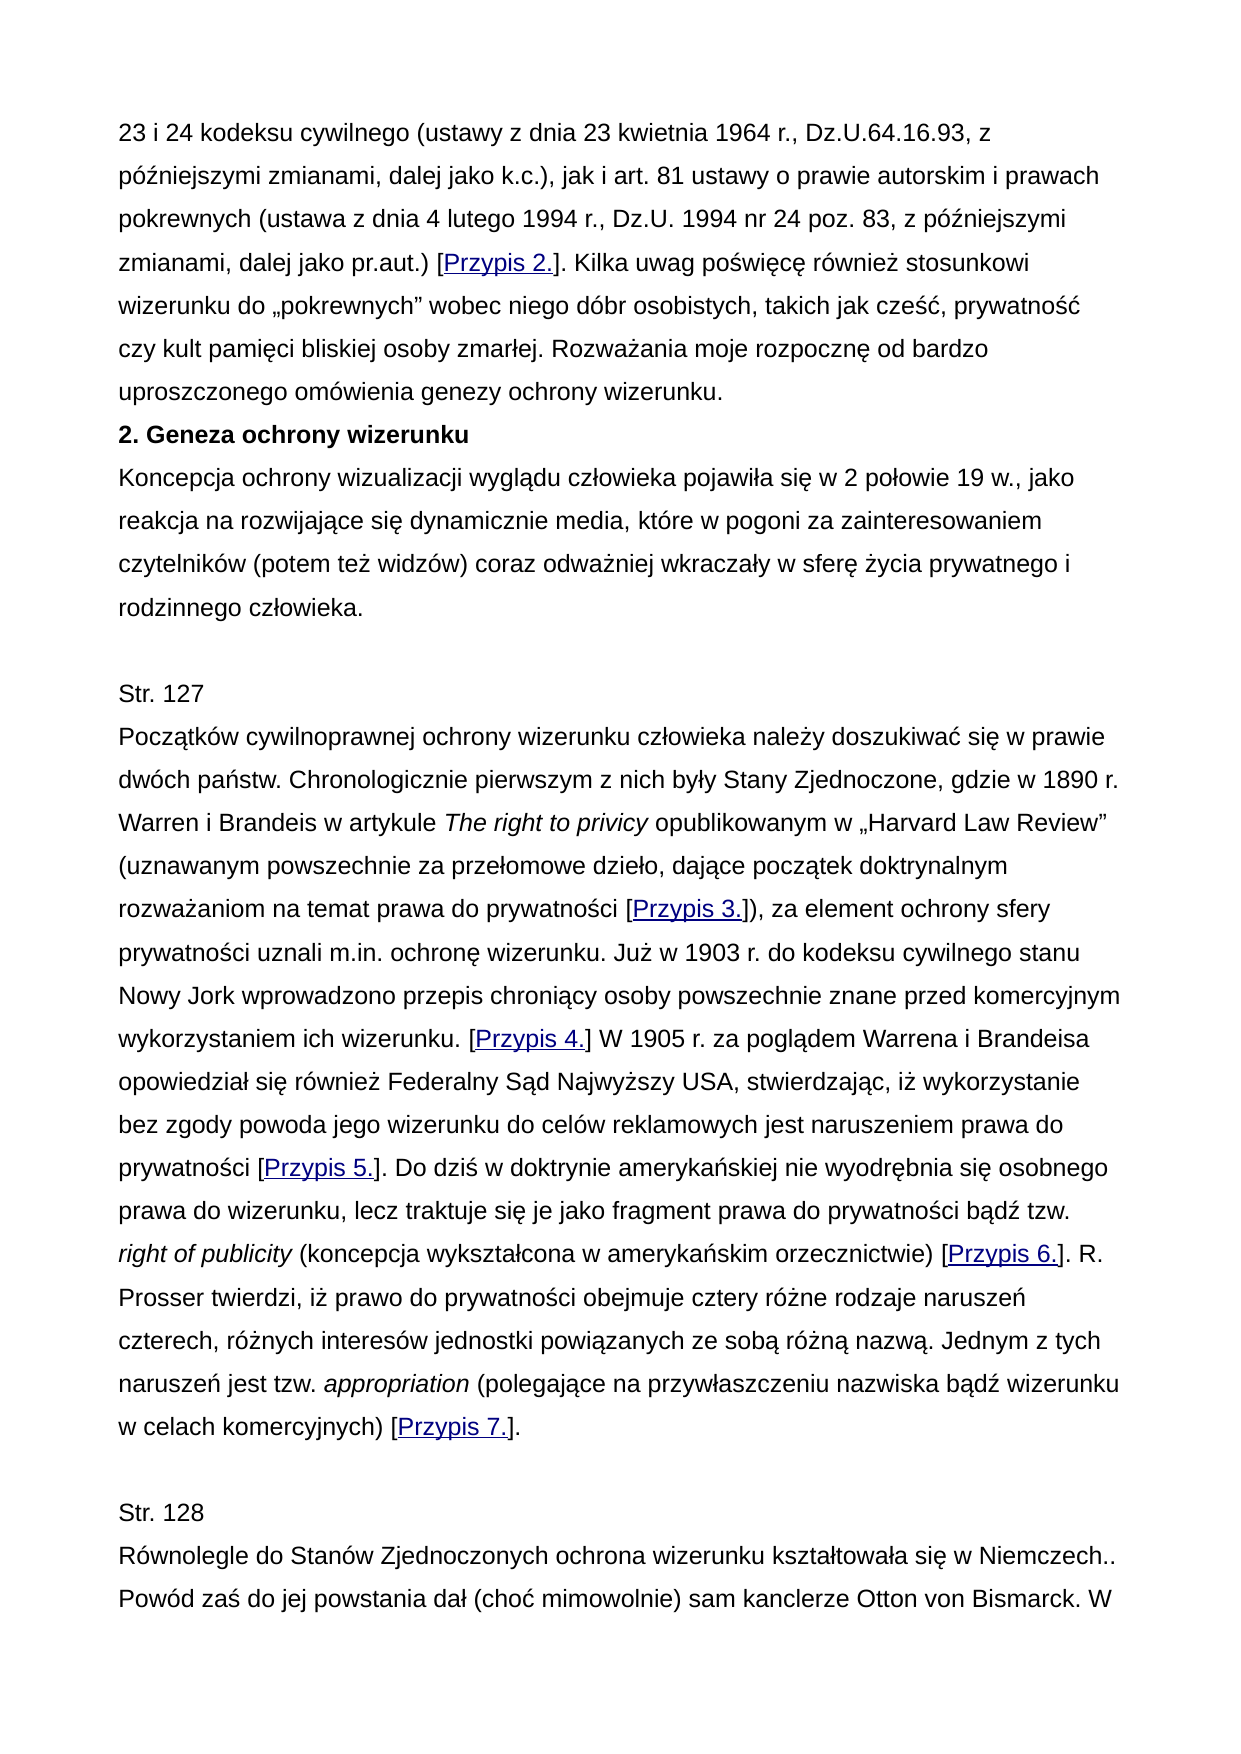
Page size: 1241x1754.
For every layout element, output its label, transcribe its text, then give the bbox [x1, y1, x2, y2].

text Str. 128 [118, 1498, 1122, 1527]
text Koncepcja ochrony wizualizacji wyglądu człowieka pojawiła się w 2 połowie 19 w., jako reakcja na rozwijające się dynamicznie media, które w pogoni za zainteresowaniem czytelników (potem też widzów) coraz odważniej wkraczały w sferę życia prywatnego i rodzinnego człowieka. [118, 463, 1122, 621]
text Początków cywilnoprawnej ochrony wizerunku człowieka należy doszukiwać się w prawie dwóch państw. Chronologicznie pierwszym z nich były Stany Zjednoczone, gdzie w 1890 r. Warren i Brandeis w artykule The right to privicy opublikowanym w „Harvard Law Review” (uznawanym powszechnie za przełomowe dzieło, dające początek doktrynalnym rozważaniom na temat prawa do prywatności [Przypis 3.]), za element ochrony sfery prywatności uznali m.in. ochronę wizerunku. Już w 1903 r. do kodeksu cywilnego stanu Nowy Jork wprowadzono przepis chroniący osoby powszechnie znane przed komercyjnym wykorzystaniem ich wizerunku. [Przypis 4.] W 1905 r. za poglądem Warrena i Brandeisa opowiedział się również Federalny Sąd Najwyższy USA, stwierdzając, iż wykorzystanie bez zgody powoda jego wizerunku do celów reklamowych jest naruszeniem prawa do prywatności [Przypis 5.]. Do dziś w doktrynie amerykańskiej nie wyodrębnia się osobnego prawa do wizerunku, lecz traktuje się je jako fragment prawa do prywatności bądź tzw. right of publicity (koncepcja wykształcona w amerykańskim orzecznictwie) [Przypis 6.]. R. Prosser twierdzi, iż prawo do prywatności obejmuje cztery różne rodzaje naruszeń czterech, różnych interesów jednostki powiązanych ze sobą różną nazwą. Jednym z tych naruszeń jest tzw. appropriation (polegające na przywłaszczeniu nazwiska bądź wizerunku w celach komercyjnych) [Przypis 7.]. [118, 722, 1122, 1441]
text Str. 127 [118, 679, 1122, 707]
text 23 i 24 kodeksu cywilnego (ustawy z dnia 23 kwietnia 1964 r., Dz.U.64.16.93, z późniejszymi zmianami, dalej jako k.c.), jak i art. 81 ustawy o prawie autorskim i prawach pokrewnych (ustawa z dnia 4 lutego 1994 r., Dz.U. 1994 nr 24 poz. 83, z późniejszymi zmianami, dalej jako pr.aut.) [Przypis 2.]. Kilka uwag poświęcę również stosunkowi wizerunku do „pokrewnych” wobec niego dóbr osobistych, takich jak cześć, prywatność czy kult pamięci bliskiej osoby zmarłej. Rozważania moje rozpocznę od bardzo uproszczonego omówienia genezy ochrony wizerunku. [118, 118, 1122, 406]
text Równolegle do Stanów Zjednoczonych ochrona wizerunku kształtowała się w Niemczech.. Powód zaś do jej powstania dał (choć mimowolnie) sam kanclerze Otton von Bismarck. W [118, 1541, 1122, 1613]
subtitle 2. Geneza ochrony wizerunku [118, 420, 1122, 449]
